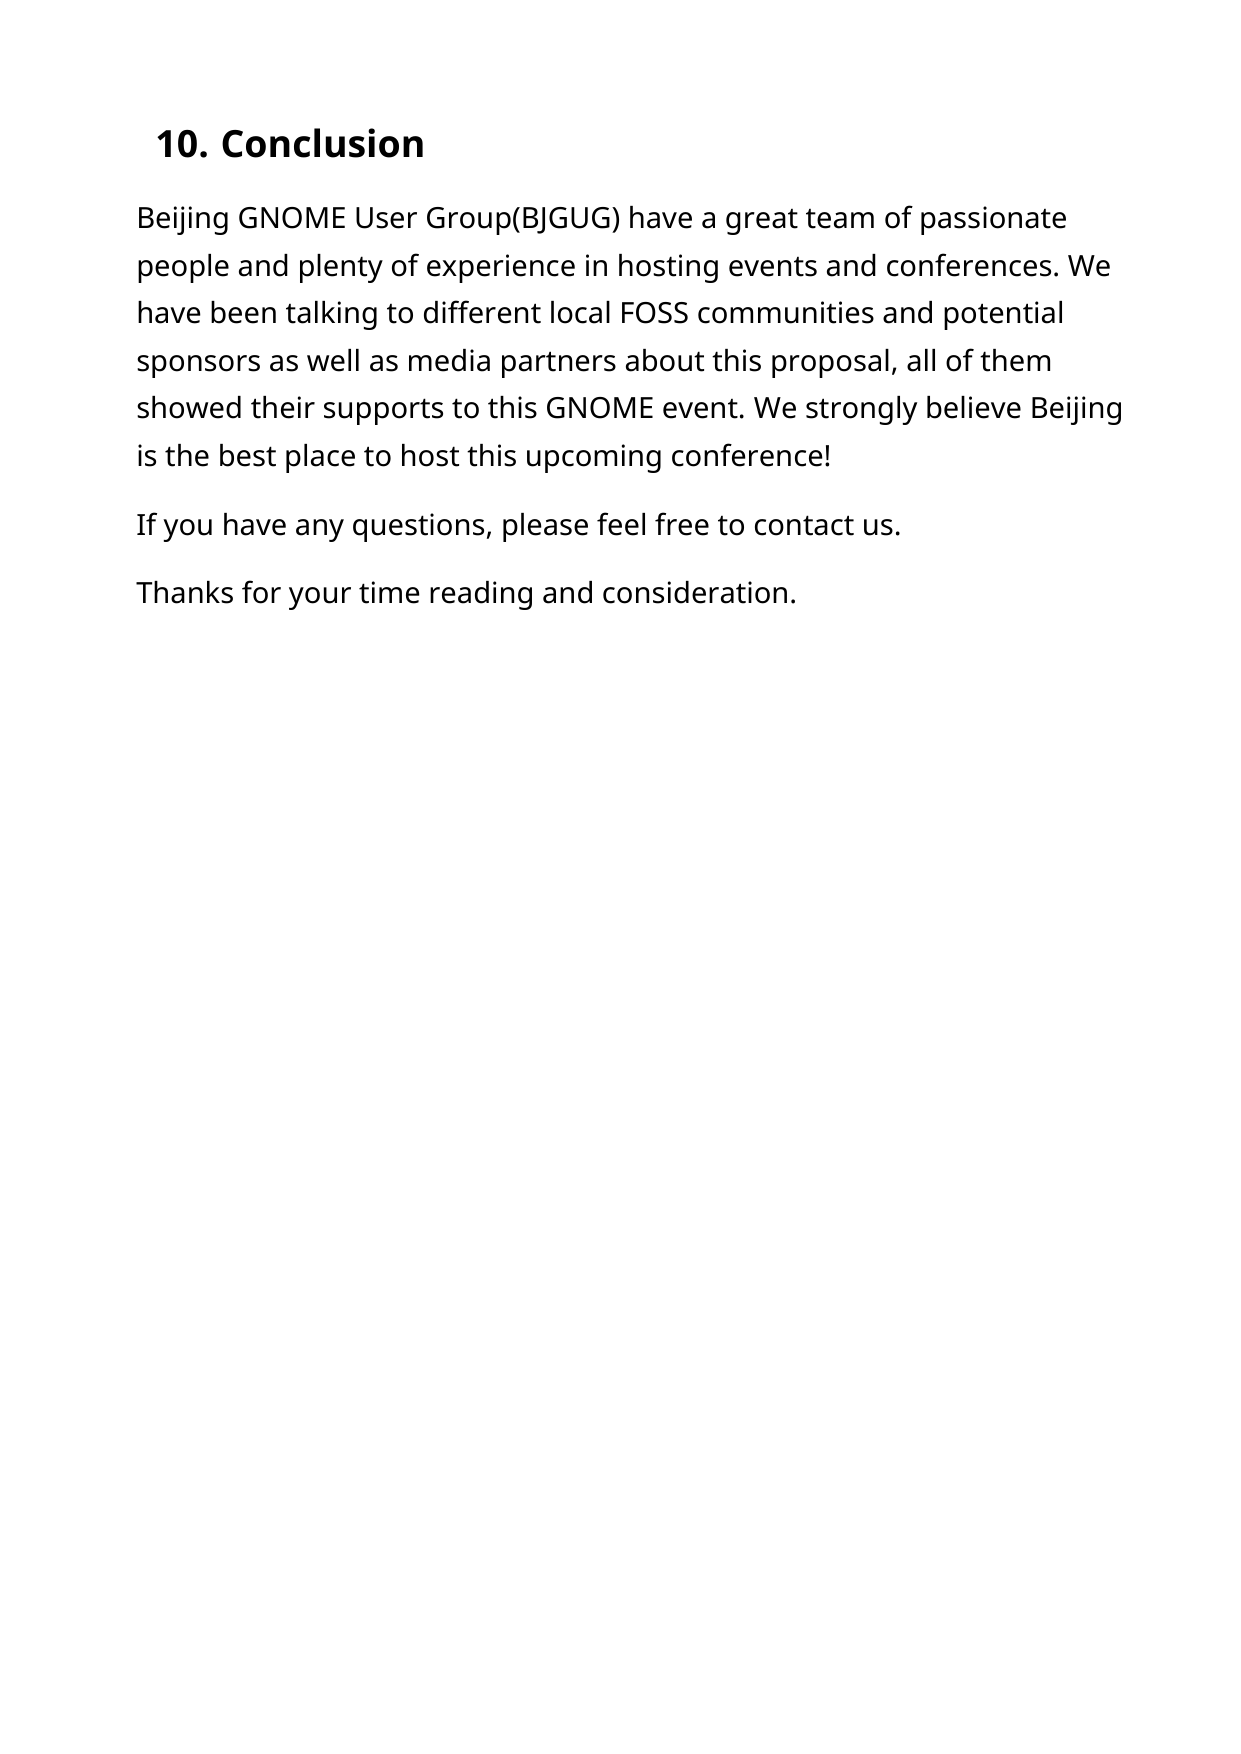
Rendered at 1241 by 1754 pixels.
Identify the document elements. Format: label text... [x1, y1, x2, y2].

text Thanks for your time reading and consideration. [798, 573, 1152, 612]
text If you have any questions, please feel free to contact us. [902, 504, 1152, 544]
subtitle Conclusion [435, 117, 1142, 168]
text Beijing GNOME User Group(BJGUG) have a great team of passionate people and plenty of experience in hosting events and conferences. We have been talking to different local FOSS communities and potential sponsors as well as media partners about this proposal, all of them showed their supports to this GNOME event. We strongly believe Beijing is the best place to host this upcoming conference! [136, 197, 1152, 475]
